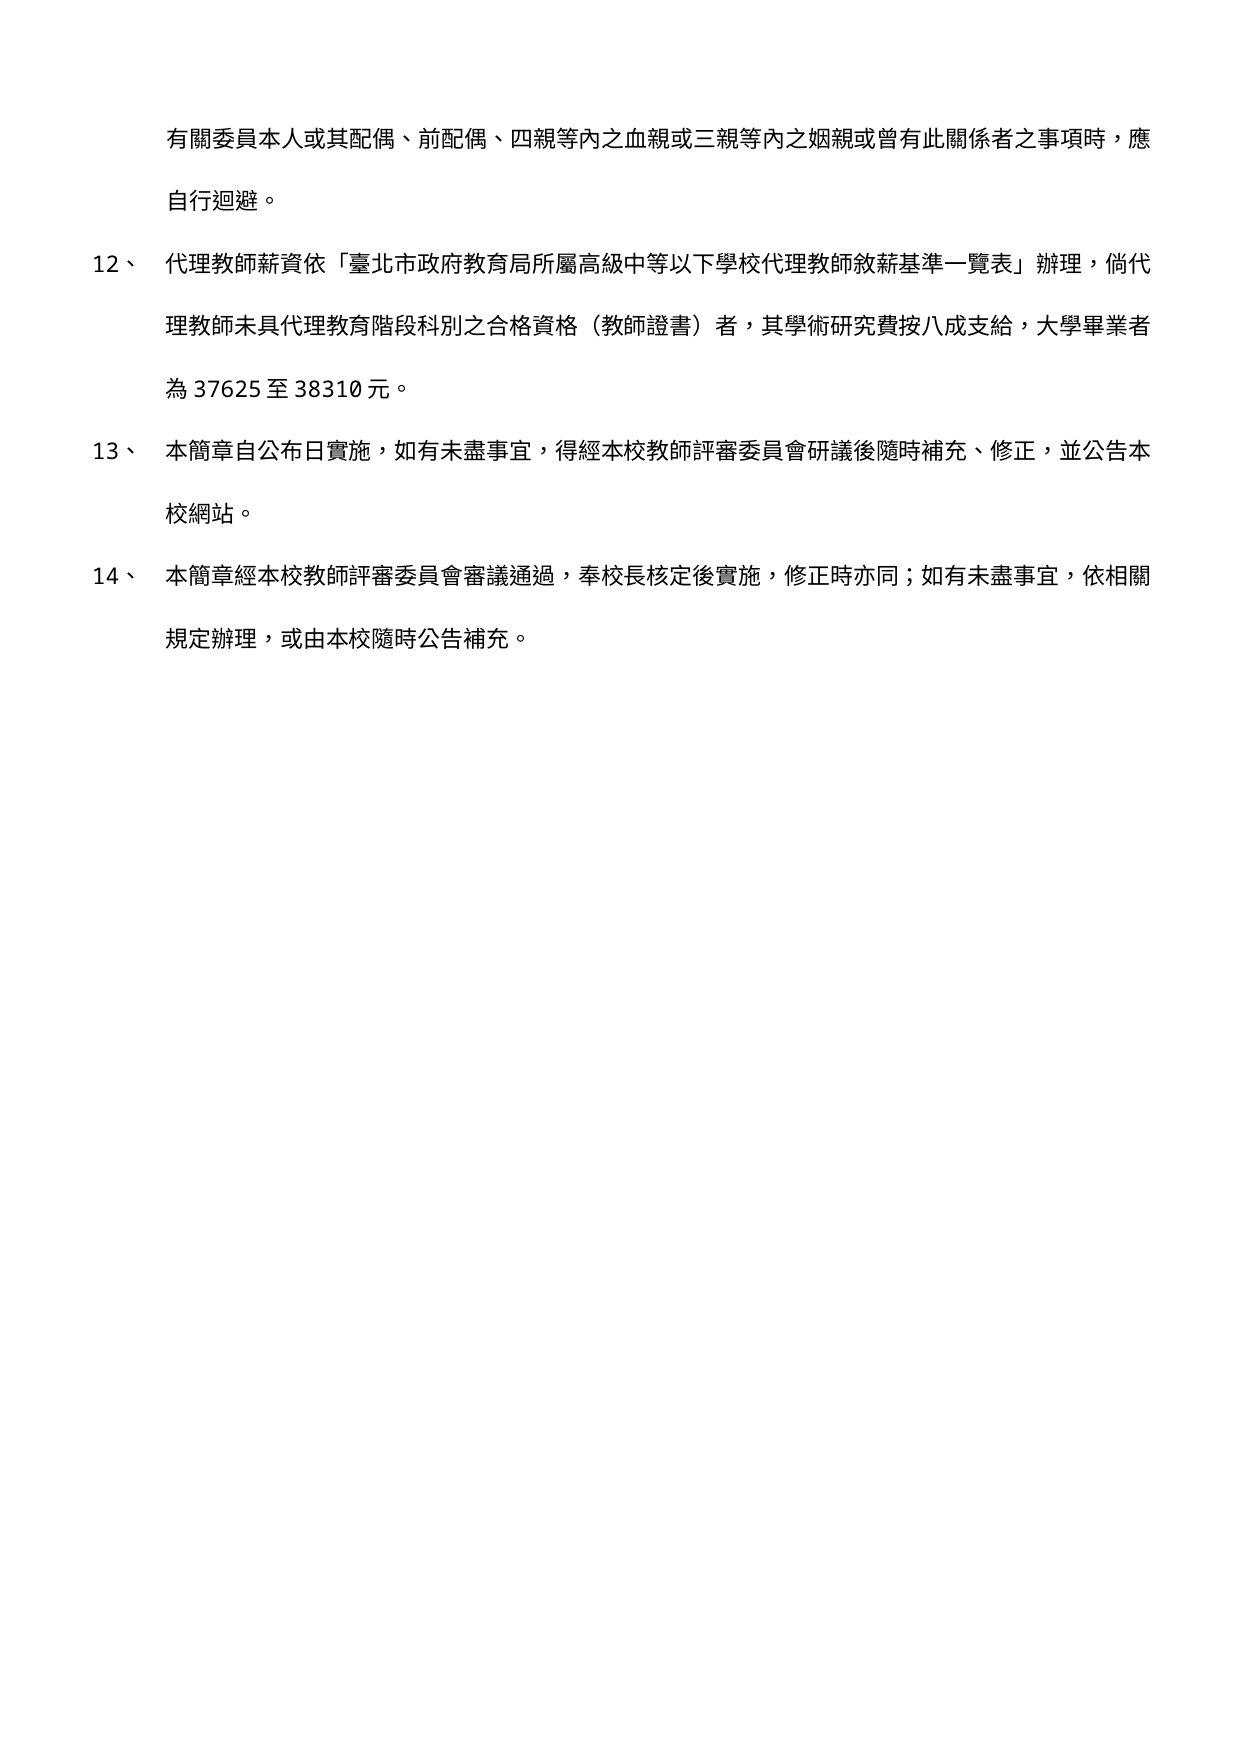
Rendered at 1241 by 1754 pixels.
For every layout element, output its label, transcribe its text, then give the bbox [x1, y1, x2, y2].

list 本簡章自公布日實施，如有未盡事宜，得經本校教師評審委員會研議後隨時補充、修正，並公告本校網站。 [92, 408, 1165, 533]
list 本簡章經本校教師評審委員會審議通過，奉校長核定後實施，修正時亦同；如有未盡事宜，依相關規定辦理，或由本校隨時公告補充。 [92, 533, 1165, 658]
list 有關委員本人或其配偶、前配偶、四親等內之血親或三親等內之姻親或曾有此關係者之事項時，應自行迴避。 [92, 96, 1165, 221]
list 代理教師薪資依「臺北市政府教育局所屬高級中等以下學校代理教師敘薪基準一覽表」辦理，倘代理教師未具代理教育階段科別之合格資格（教師證書）者，其學術研究費按八成支給，大學畢業者為37625至38310元。 [92, 221, 1165, 408]
